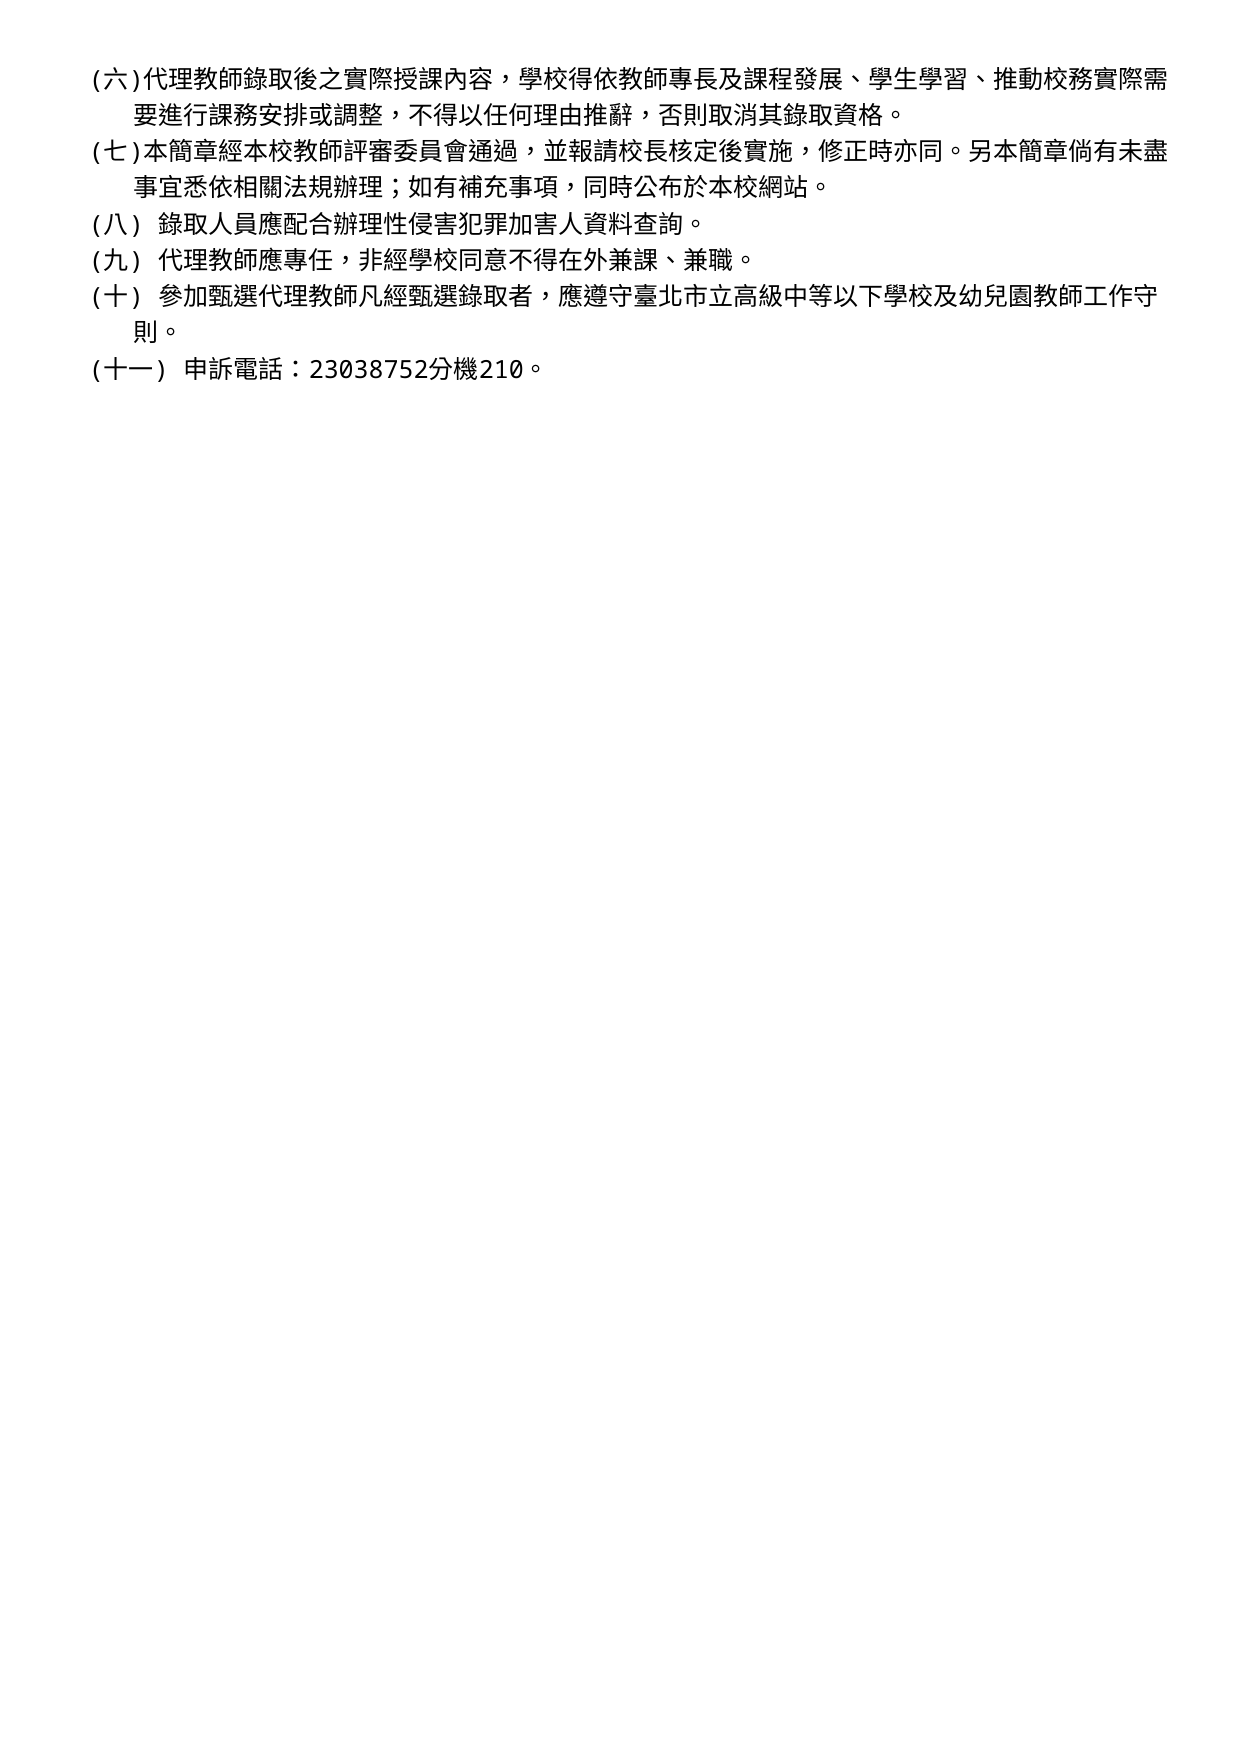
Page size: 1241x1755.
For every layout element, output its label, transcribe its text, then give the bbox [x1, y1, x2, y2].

text (九) 代理教師應專任，非經學校同意不得在外兼課、兼職。 [88, 240, 1181, 277]
text (十) 參加甄選代理教師凡經甄選錄取者，應遵守臺北市立高級中等以下學校及幼兒園教師工作守則。 [88, 277, 1181, 349]
text (七)本簡章經本校教師評審委員會通過，並報請校長核定後實施，修正時亦同。另本簡章倘有未盡事宜悉依相關法規辦理；如有補充事項，同時公布於本校網站。 [88, 132, 1181, 204]
text (六)代理教師錄取後之實際授課內容，學校得依教師專長及課程發展、學生學習、推動校務實際需要進行課務安排或調整，不得以任何理由推辭，否則取消其錄取資格。 [88, 59, 1181, 132]
text (十一) 申訴電話：23038752分機210。 [88, 349, 1181, 385]
text (八) 錄取人員應配合辦理性侵害犯罪加害人資料查詢。 [88, 204, 1181, 240]
